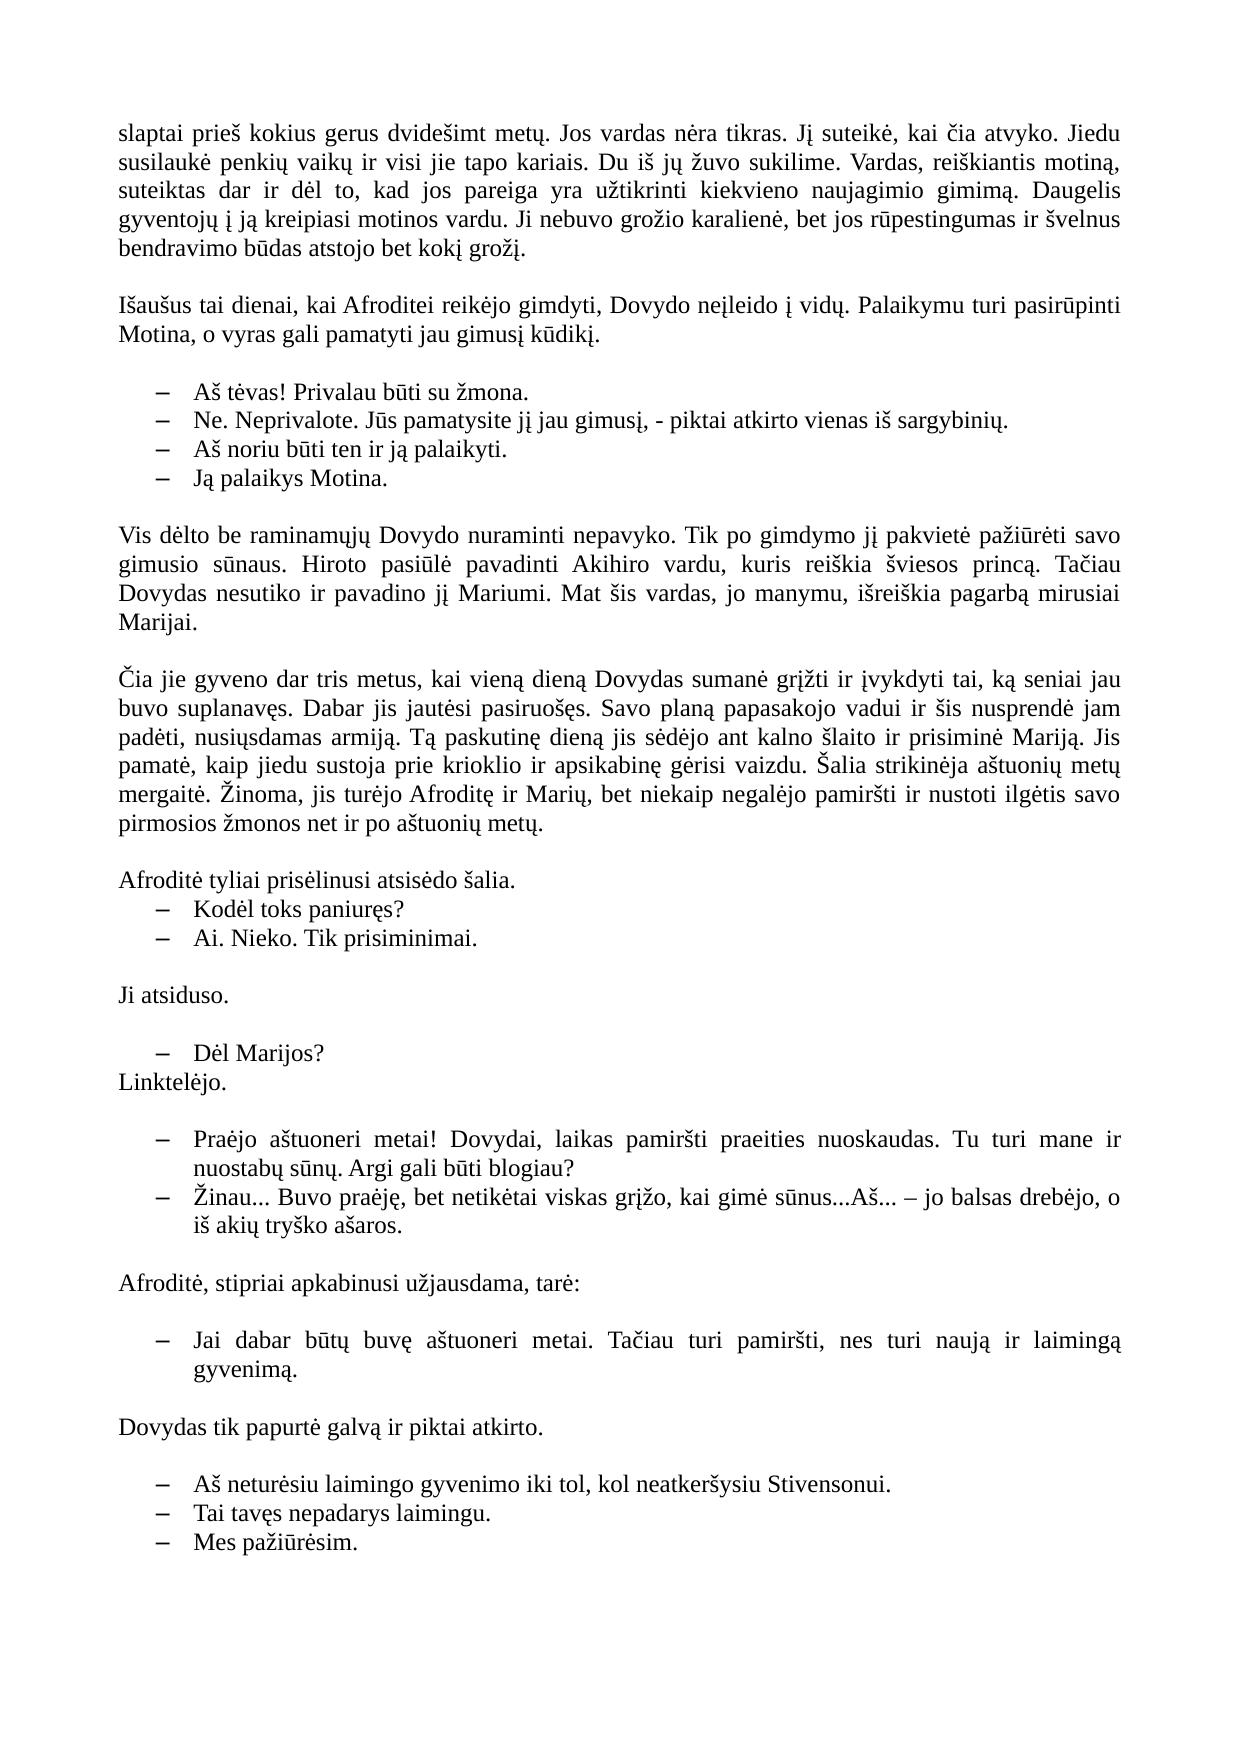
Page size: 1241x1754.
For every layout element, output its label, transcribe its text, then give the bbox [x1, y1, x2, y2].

list Tai tavęs nepadarys laimingu. [156, 1498, 1122, 1527]
list Ne. Neprivalote. Jūs pamatysite jį jau gimusį, - piktai atkirto vienas iš sargybinių. [156, 406, 1122, 434]
list Dėl Marijos? [156, 1038, 1122, 1067]
list Žinau... Buvo praėję, bet netikėtai viskas grįžo, kai gimė sūnus...Aš... – jo balsas drebėjo, o iš akių tryško ašaros. [156, 1182, 1122, 1239]
list Jai dabar būtų buvę aštuoneri metai. Tačiau turi pamiršti, nes turi naują ir laimingą gyvenimą. [156, 1326, 1122, 1383]
list Kodėl toks paniuręs? [156, 894, 1122, 923]
text Čia jie gyveno dar tris metus, kai vieną dieną Dovydas sumanė grįžti ir įvykdyti tai, ką seniai jau buvo suplanavęs. Dabar jis jautėsi pasiruošęs. Savo planą papasakojo vadui ir šis nusprendė jam padėti, nusiųsdamas armiją. Tą paskutinę dieną jis sėdėjo ant kalno šlaito ir prisiminė Mariją. Jis pamatė, kaip jiedu sustoja prie krioklio ir apsikabinę gėrisi vaizdu. Šalia strikinėja aštuonių metų mergaitė. Žinoma, jis turėjo Afroditę ir Marių, bet niekaip negalėjo pamiršti ir nustoti ilgėtis savo pirmosios žmonos net ir po aštuonių metų. [118, 664, 1122, 837]
list Ją palaikys Motina. [156, 463, 1122, 492]
list Mes pažiūrėsim. [156, 1527, 1122, 1556]
text Afroditė tyliai prisėlinusi atsisėdo šalia. [118, 866, 1122, 894]
text Ji atsiduso. [118, 981, 1122, 1009]
text Dovydas tik papurtė galvą ir piktai atkirto. [118, 1412, 1122, 1441]
list Aš noriu būti ten ir ją palaikyti. [156, 434, 1122, 463]
text slaptai prieš kokius gerus dvidešimt metų. Jos vardas nėra tikras. Jį suteikė, kai čia atvyko. Jiedu susilaukė penkių vaikų ir visi jie tapo kariais. Du iš jų žuvo sukilime. Vardas, reiškiantis motiną, suteiktas dar ir dėl to, kad jos pareiga yra užtikrinti kiekvieno naujagimio gimimą. Daugelis gyventojų į ją kreipiasi motinos vardu. Ji nebuvo grožio karalienė, bet jos rūpestingumas ir švelnus bendravimo būdas atstojo bet kokį grožį. [118, 118, 1122, 262]
list Praėjo aštuoneri metai! Dovydai, laikas pamiršti praeities nuoskaudas. Tu turi mane ir nuostabų sūnų. Argi gali būti blogiau? [156, 1124, 1122, 1182]
list Aš tėvas! Privalau būti su žmona. [156, 377, 1122, 406]
list Ai. Nieko. Tik prisiminimai. [156, 923, 1122, 952]
text Linktelėjo. [118, 1067, 1122, 1096]
text Vis dėlto be raminamųjų Dovydo nuraminti nepavyko. Tik po gimdymo jį pakvietė pažiūrėti savo gimusio sūnaus. Hiroto pasiūlė pavadinti Akihiro vardu, kuris reiškia šviesos princą. Tačiau Dovydas nesutiko ir pavadino jį Mariumi. Mat šis vardas, jo manymu, išreiškia pagarbą mirusiai Marijai. [118, 521, 1122, 636]
text Išaušus tai dienai, kai Afroditei reikėjo gimdyti, Dovydo neįleido į vidų. Palaikymu turi pasirūpinti Motina, o vyras gali pamatyti jau gimusį kūdikį. [118, 291, 1122, 348]
text Afroditė, stipriai apkabinusi užjausdama, tarė: [118, 1268, 1122, 1297]
list Aš neturėsiu laimingo gyvenimo iki tol, kol neatkeršysiu Stivensonui. [156, 1469, 1122, 1498]
